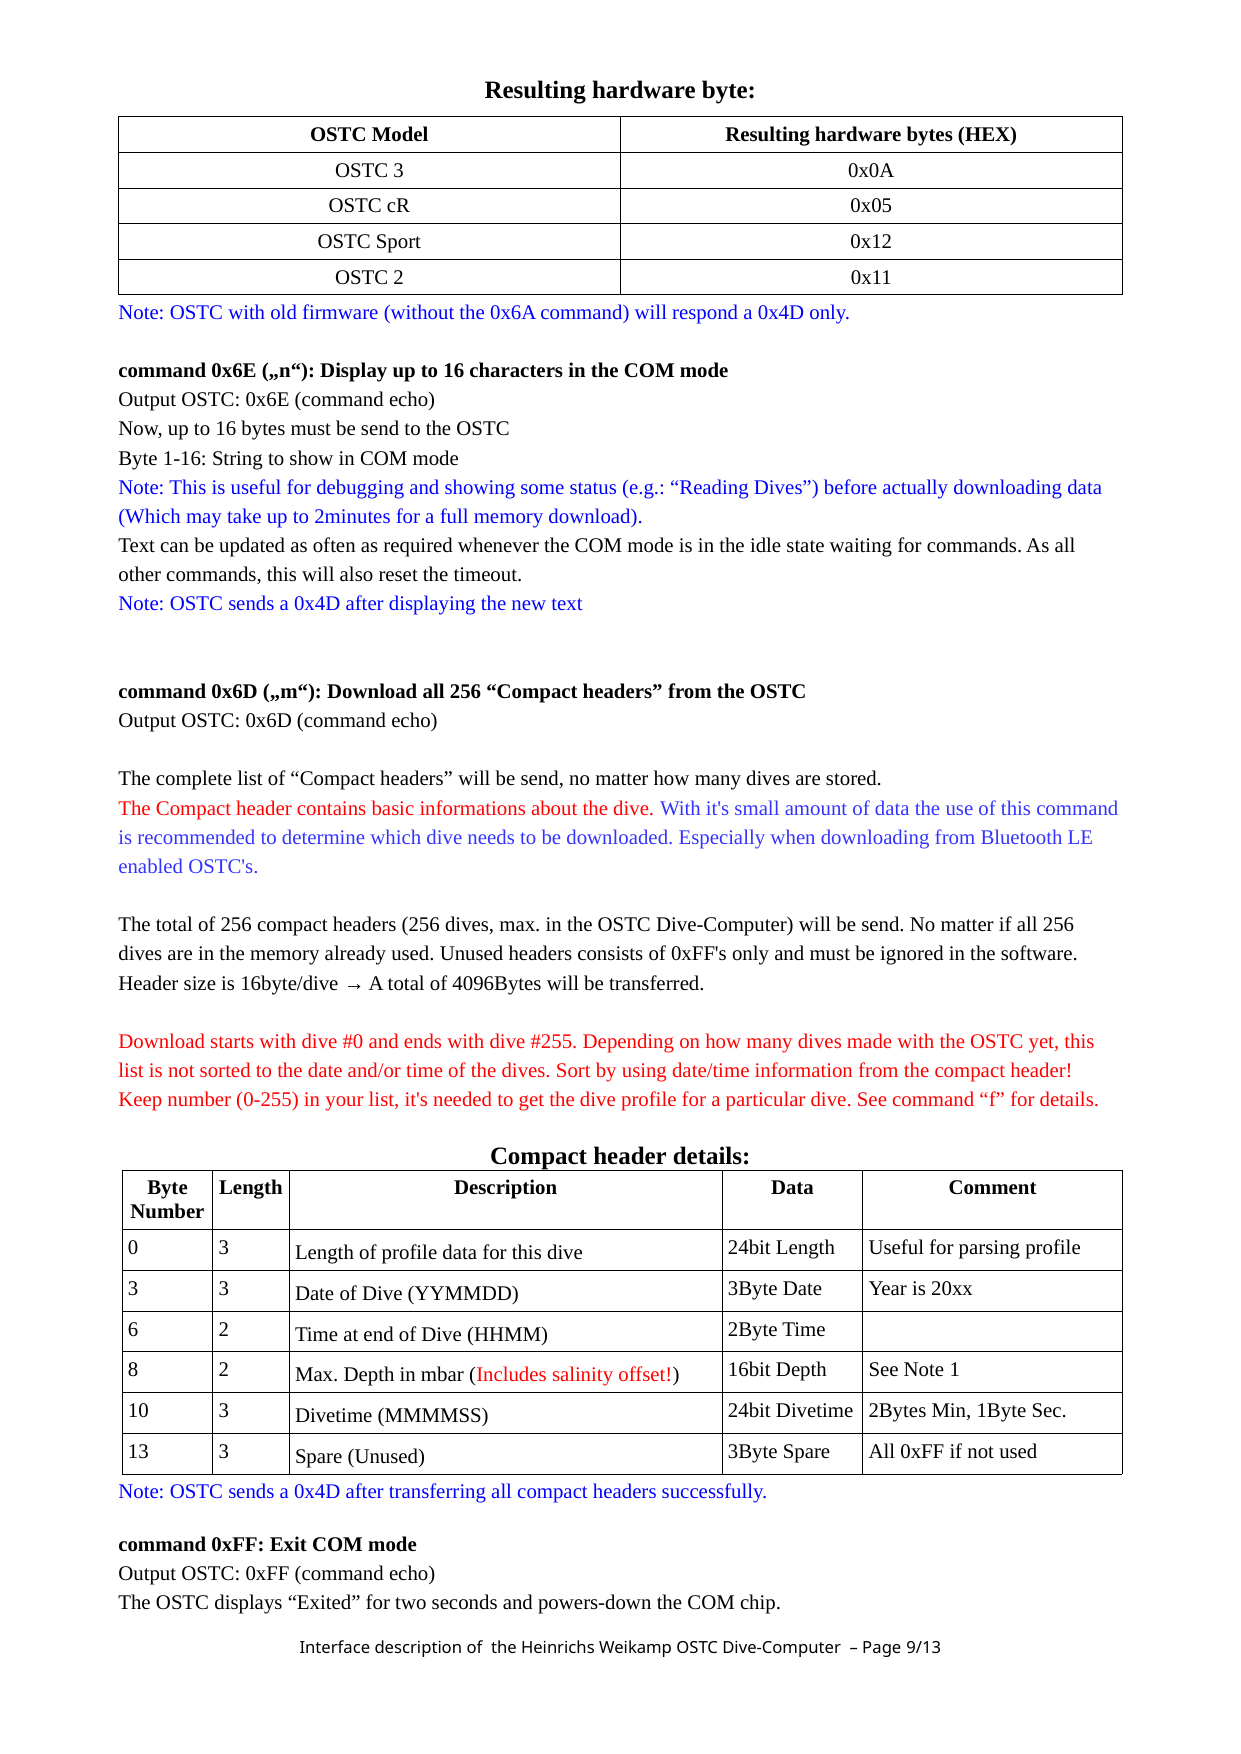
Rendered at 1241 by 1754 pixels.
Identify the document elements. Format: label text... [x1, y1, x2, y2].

table_cell OSTC 3 [119, 153, 620, 187]
table_cell Year is 20xx [863, 1271, 1122, 1311]
text Header size is 16byte/dive → A total of 4096Bytes will be transferred. [118, 965, 1122, 994]
table_cell 10 [123, 1393, 212, 1433]
text Note: OSTC sends a 0x4D after displaying the new text [118, 586, 1122, 615]
table_cell Time at end of Dive (HHMM) [290, 1312, 722, 1351]
table_cell Useful for parsing profile [863, 1230, 1122, 1270]
text Compact header details: [118, 1140, 1122, 1169]
table_cell 2Bytes Min, 1Byte Sec. [863, 1393, 1122, 1433]
table_header Resulting hardware bytes (HEX) [621, 117, 1122, 152]
table_cell 13 [123, 1434, 212, 1473]
table_cell OSTC 2 [119, 260, 620, 294]
text Output OSTC: 0x6E (command echo) [118, 382, 1122, 411]
table_cell 2 [213, 1352, 289, 1392]
table_cell 2Byte Time [723, 1312, 862, 1351]
table_cell Spare (Unused) [290, 1434, 722, 1473]
table_cell 3 [213, 1230, 289, 1270]
table_cell Date of Dive (YYMMDD) [290, 1271, 722, 1311]
text Now, up to 16 bytes must be send to the OSTC [118, 411, 1122, 440]
table_header Data [723, 1171, 862, 1229]
table_cell Length of profile data for this dive [290, 1230, 722, 1270]
text Text can be updated as often as required whenever the COM mode is in the idle state waiting for commands. As all other commands, this will also reset the timeout. [118, 528, 1122, 586]
table_header Description [290, 1171, 722, 1229]
text Download starts with dive #0 and ends with dive #255. Depending on how many dives made with the OSTC yet, this list is not sorted to the date and/or time of the dives. Sort by using date/time information from the compact header! Keep number (0-255) in your list, it's needed to get the dive profile for a particular dive. See command “f” for details. [118, 1024, 1122, 1111]
text (Which may take up to 2minutes for a full memory download). [118, 499, 1122, 528]
text Byte 1-16: String to show in COM mode [118, 440, 1122, 469]
table_cell OSTC cR [119, 189, 620, 223]
text The OSTC displays “Exited” for two seconds and powers-down the COM chip. [118, 1585, 1122, 1614]
table_cell 24bit Divetime [723, 1393, 862, 1433]
text The complete list of “Compact headers” will be send, no matter how many dives are stored. [118, 761, 1122, 790]
text Note: OSTC sends a 0x4D after transferring all compact headers successfully. [118, 1474, 1122, 1503]
table_header OSTC Model [119, 117, 620, 152]
table_cell 0x05 [621, 189, 1122, 223]
table_cell Divetime (MMMMSS) [290, 1393, 722, 1433]
table_cell 16bit Depth [723, 1352, 862, 1392]
table_cell 2 [213, 1312, 289, 1351]
table_cell 3 [213, 1434, 289, 1473]
table_cell 3 [213, 1393, 289, 1433]
table_cell 8 [123, 1352, 212, 1392]
table_cell 0x12 [621, 224, 1122, 259]
table_cell 0x11 [621, 260, 1122, 294]
table_cell [863, 1312, 1122, 1351]
text The Compact header contains basic informations about the dive. With it's small amount of data the use of this command is recommended to determine which dive needs to be downloaded. Especially when downloading from Bluetooth LE enabled OSTC's. [118, 790, 1122, 878]
text Resulting hardware byte: [118, 75, 1122, 104]
table_cell OSTC Sport [119, 224, 620, 259]
table_cell All 0xFF if not used [863, 1434, 1122, 1473]
table_cell Max. Depth in mbar (Includes salinity offset!) [290, 1352, 722, 1392]
text Output OSTC: 0x6D (command echo) [118, 703, 1122, 732]
table_cell See Note 1 [863, 1352, 1122, 1392]
table_cell 24bit Length [723, 1230, 862, 1270]
table_header Byte Number [123, 1171, 212, 1229]
text command 0x6E („n“): Display up to 16 characters in the COM mode [118, 353, 1122, 382]
table_header Length [213, 1171, 289, 1229]
table_cell 0x0A [621, 153, 1122, 187]
table_cell 3Byte Date [723, 1271, 862, 1311]
text command 0x6D („m“): Download all 256 “Compact headers” from the OSTC [118, 674, 1122, 703]
table_cell 6 [123, 1312, 212, 1351]
text command 0xFF: Exit COM mode [118, 1527, 1122, 1556]
table_cell 0 [123, 1230, 212, 1270]
table_header Comment [863, 1171, 1122, 1229]
table_cell 3 [123, 1271, 212, 1311]
table_cell 3Byte Spare [723, 1434, 862, 1473]
text The total of 256 compact headers (256 dives, max. in the OSTC Dive-Computer) will be send. No matter if all 256 dives are in the memory already used. Unused headers consists of 0xFF's only and must be ignored in the software. [118, 907, 1122, 965]
text Note: OSTC with old firmware (without the 0x6A command) will respond a 0x4D only. [118, 295, 1122, 324]
table_cell 3 [213, 1271, 289, 1311]
text Output OSTC: 0xFF (command echo) [118, 1556, 1122, 1585]
text Note: This is useful for debugging and showing some status (e.g.: “Reading Dives”) before actually downloading data [118, 469, 1122, 499]
